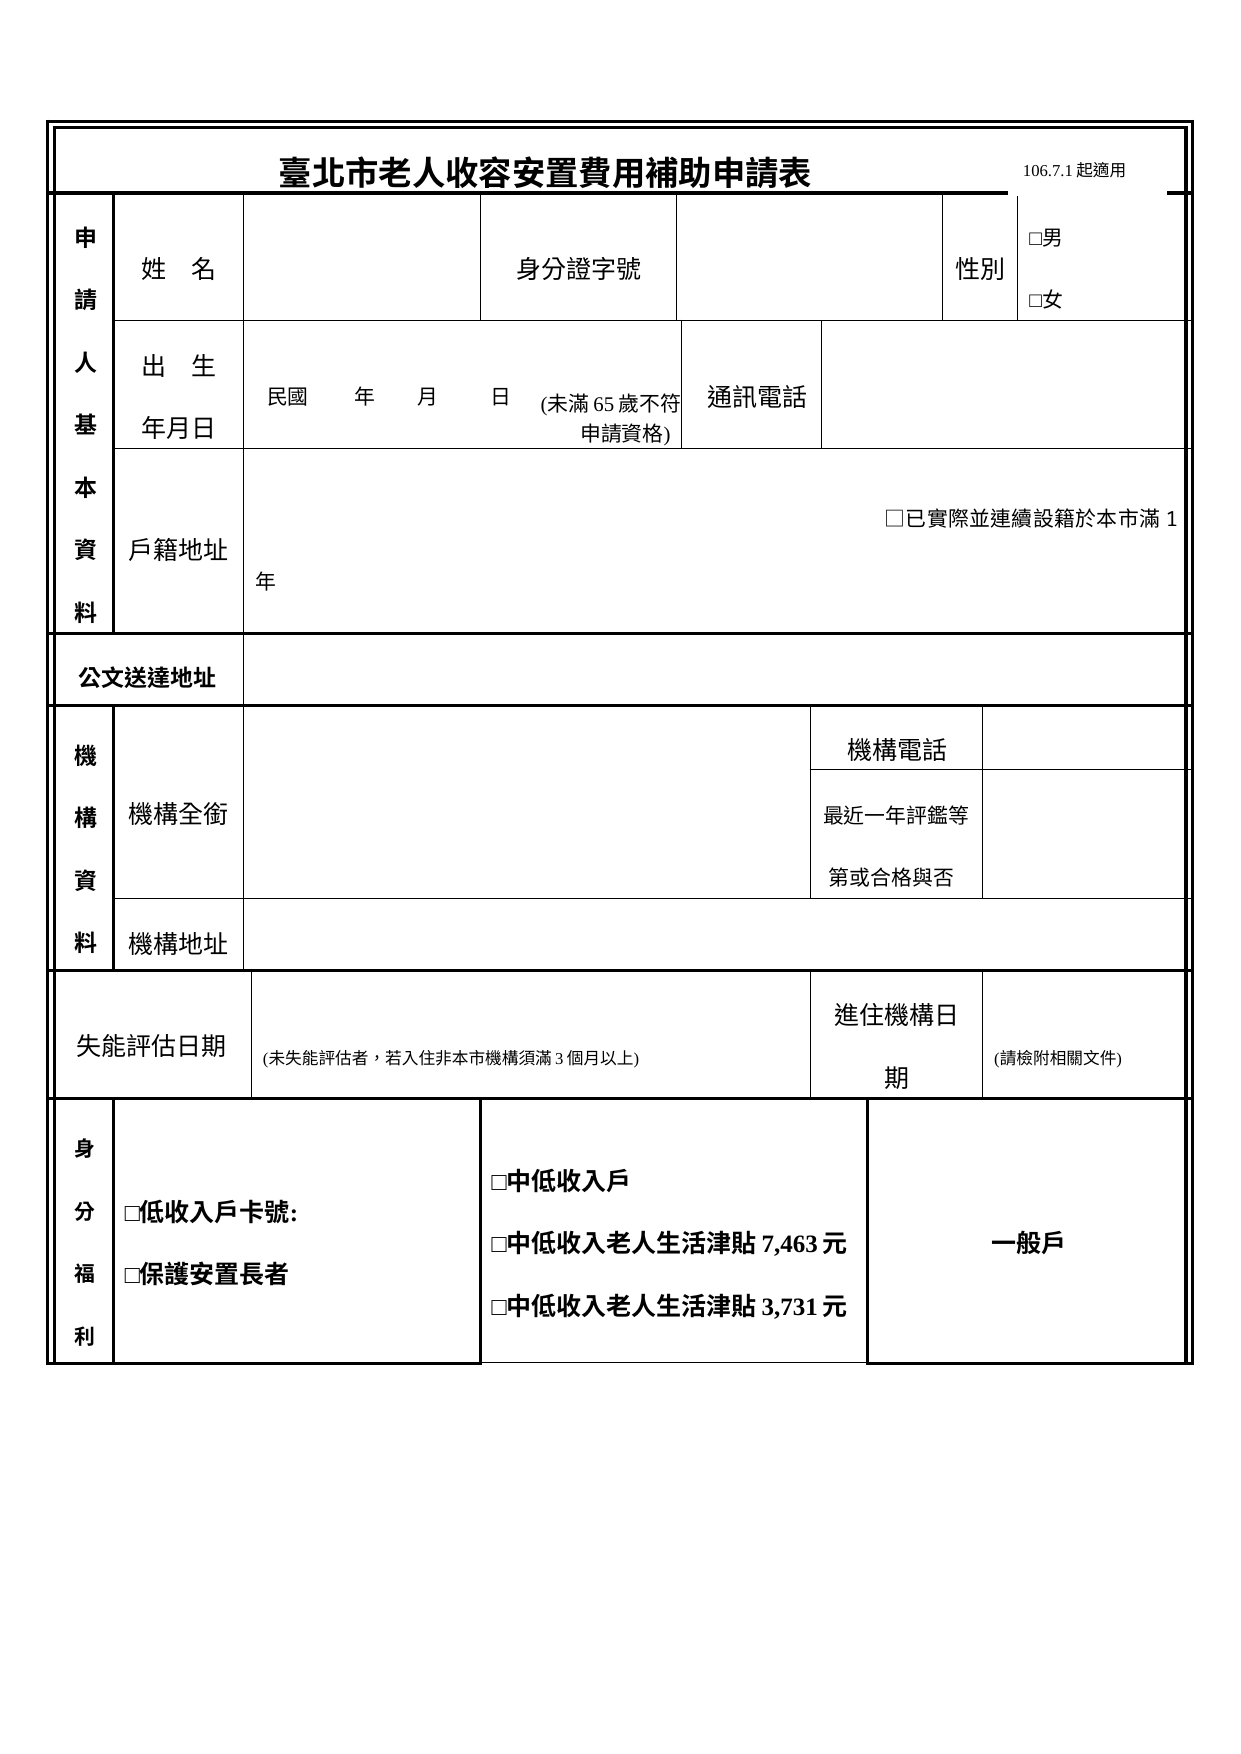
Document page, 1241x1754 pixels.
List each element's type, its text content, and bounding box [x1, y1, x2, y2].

table_cell [244, 707, 810, 897]
table_cell [677, 195, 942, 319]
table_cell 申請人基本資料 [56, 195, 112, 632]
table_cell 通訊電話 [682, 321, 821, 448]
table_cell 身分證字號 [481, 195, 676, 319]
table_cell (未失能評估者，若入住非本市機構須滿3個月以上) [252, 972, 810, 1097]
table_cell 民國 [244, 321, 320, 448]
table_cell [244, 195, 480, 319]
table_cell □中低收入戶 □中低收入老人生活津貼7,463元 □中低收入老人生活津貼3,731元 [482, 1100, 866, 1362]
table_cell (請檢附相關文件) [983, 972, 1184, 1097]
table_cell (未滿65歲不符申請資格) [518, 321, 681, 448]
table_cell 戶籍地址 [115, 449, 243, 632]
table_cell 機構資料 [56, 707, 112, 969]
table_cell 性別 [943, 195, 1017, 319]
table_cell 機構地址 [115, 899, 243, 969]
table_cell [983, 707, 1184, 769]
table_cell 機構全銜 [115, 707, 243, 897]
table_cell [822, 321, 1184, 448]
table_header 臺北市老人收容安置費用補助申請表 [51, 123, 1189, 191]
table_cell 出 生 年月日 [115, 321, 243, 448]
table_cell [244, 899, 1184, 969]
table_cell 一般戶 [869, 1100, 1184, 1362]
table_cell □低收入戶卡號: □保護安置長者 [115, 1100, 479, 1362]
table_cell 失能評估日期 [56, 972, 251, 1097]
table_header 臺北市老人收容安置費用補助申請表 [56, 129, 1184, 196]
table_cell 機構電話 [811, 707, 982, 769]
table_cell 最近一年評鑑等第或合格與否 [811, 770, 982, 897]
table_cell 進住機構日期 [811, 972, 982, 1097]
table_cell □已實際並連續設籍於本市滿1年 [244, 449, 1184, 632]
table_cell [244, 635, 1184, 704]
table_cell 身分 福利 [56, 1100, 112, 1362]
table_cell 公文送達地址 [56, 635, 243, 704]
table_cell □男 □女 [1018, 195, 1184, 319]
table_cell [983, 770, 1184, 897]
table_cell 年 月 日 [320, 321, 517, 448]
table_cell 姓 名 [115, 195, 243, 319]
